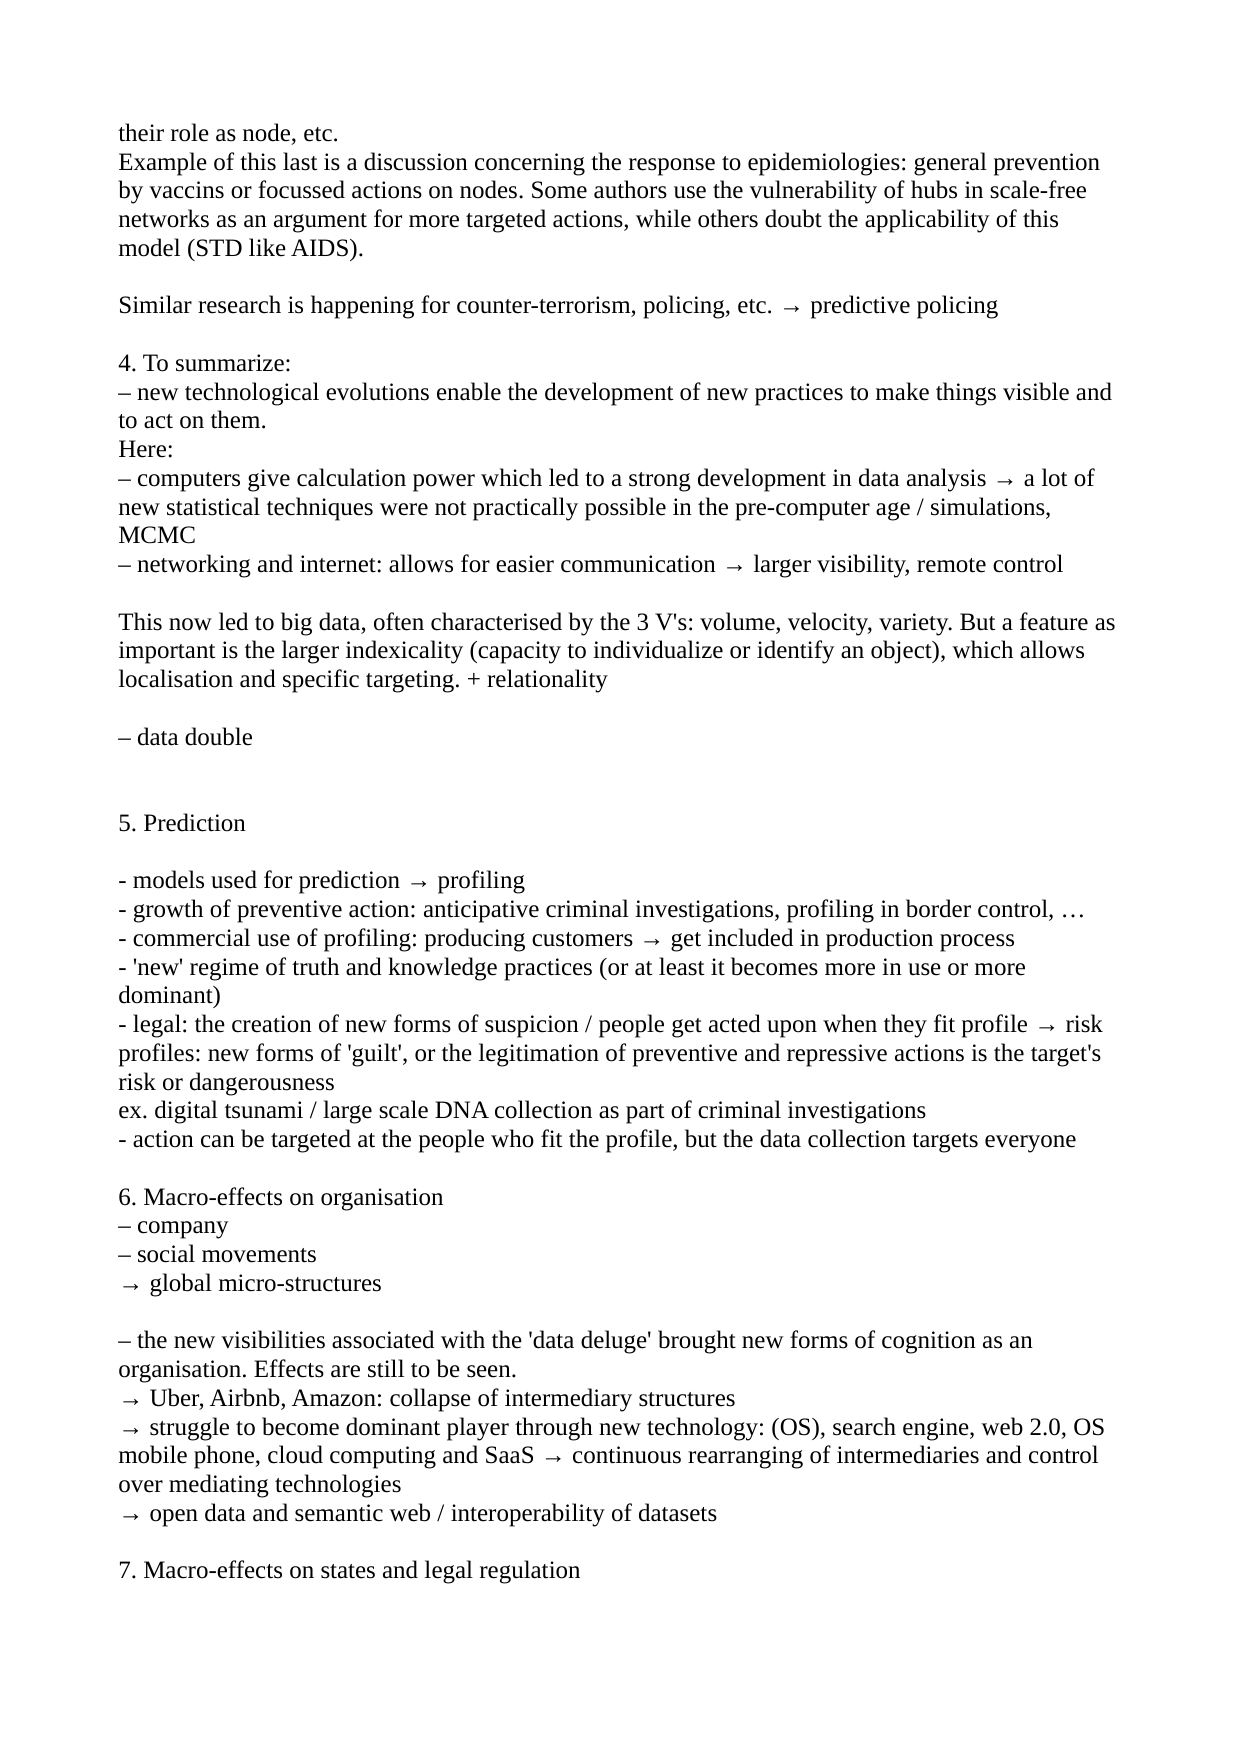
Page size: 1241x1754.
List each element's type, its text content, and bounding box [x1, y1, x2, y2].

text Here: [118, 434, 1122, 463]
text → open data and semantic web / interoperability of datasets [118, 1498, 1122, 1527]
text → Uber, Airbnb, Amazon: collapse of intermediary structures [118, 1383, 1122, 1412]
text – data double [118, 722, 1122, 751]
text their role as node, etc. [118, 118, 1122, 147]
text - action can be targeted at the people who fit the profile, but the data collection targets everyone [118, 1124, 1122, 1153]
text – computers give calculation power which led to a strong development in data analysis → a lot of new statistical techniques were not practically possible in the pre-computer age / simulations, MCMC [118, 463, 1122, 549]
text → global micro-structures [118, 1268, 1122, 1297]
text ex. digital tsunami / large scale DNA collection as part of criminal investigations [118, 1096, 1122, 1124]
text - 'new' regime of truth and knowledge practices (or at least it becomes more in use or more dominant) [118, 952, 1122, 1009]
text – the new visibilities associated with the 'data deluge' brought new forms of cognition as an organisation. Effects are still to be seen. [118, 1326, 1122, 1383]
text - legal: the creation of new forms of suspicion / people get acted upon when they fit profile → risk profiles: new forms of 'guilt', or the legitimation of preventive and repressive actions is the target's risk or dangerousness [118, 1009, 1122, 1096]
text – networking and internet: allows for easier communication → larger visibility, remote control [118, 549, 1122, 578]
text - growth of preventive action: anticipative criminal investigations, profiling in border control, … [118, 894, 1122, 923]
text – new technological evolutions enable the development of new practices to make things visible and to act on them. [118, 377, 1122, 434]
text – company [118, 1211, 1122, 1239]
text - commercial use of profiling: producing customers → get included in production process [118, 923, 1122, 952]
text 7. Macro-effects on states and legal regulation [118, 1556, 1122, 1584]
text This now led to big data, often characterised by the 3 V's: volume, velocity, variety. But a feature as important is the larger indexicality (capacity to individualize or identify an object), which allows localisation and specific targeting. + relationality [118, 607, 1122, 693]
text Similar research is happening for counter-terrorism, policing, etc. → predictive policing [118, 291, 1122, 319]
text → struggle to become dominant player through new technology: (OS), search engine, web 2.0, OS mobile phone, cloud computing and SaaS → continuous rearranging of intermediaries and control over mediating technologies [118, 1412, 1122, 1498]
text 6. Macro-effects on organisation [118, 1182, 1122, 1211]
text 5. Prediction [118, 808, 1122, 837]
text – social movements [118, 1239, 1122, 1268]
text 4. To summarize: [118, 348, 1122, 377]
text Example of this last is a discussion concerning the response to epidemiologies: general prevention by vaccins or focussed actions on nodes. Some authors use the vulnerability of hubs in scale-free networks as an argument for more targeted actions, while others doubt the applicability of this model (STD like AIDS). [118, 147, 1122, 262]
text - models used for prediction → profiling [118, 866, 1122, 894]
